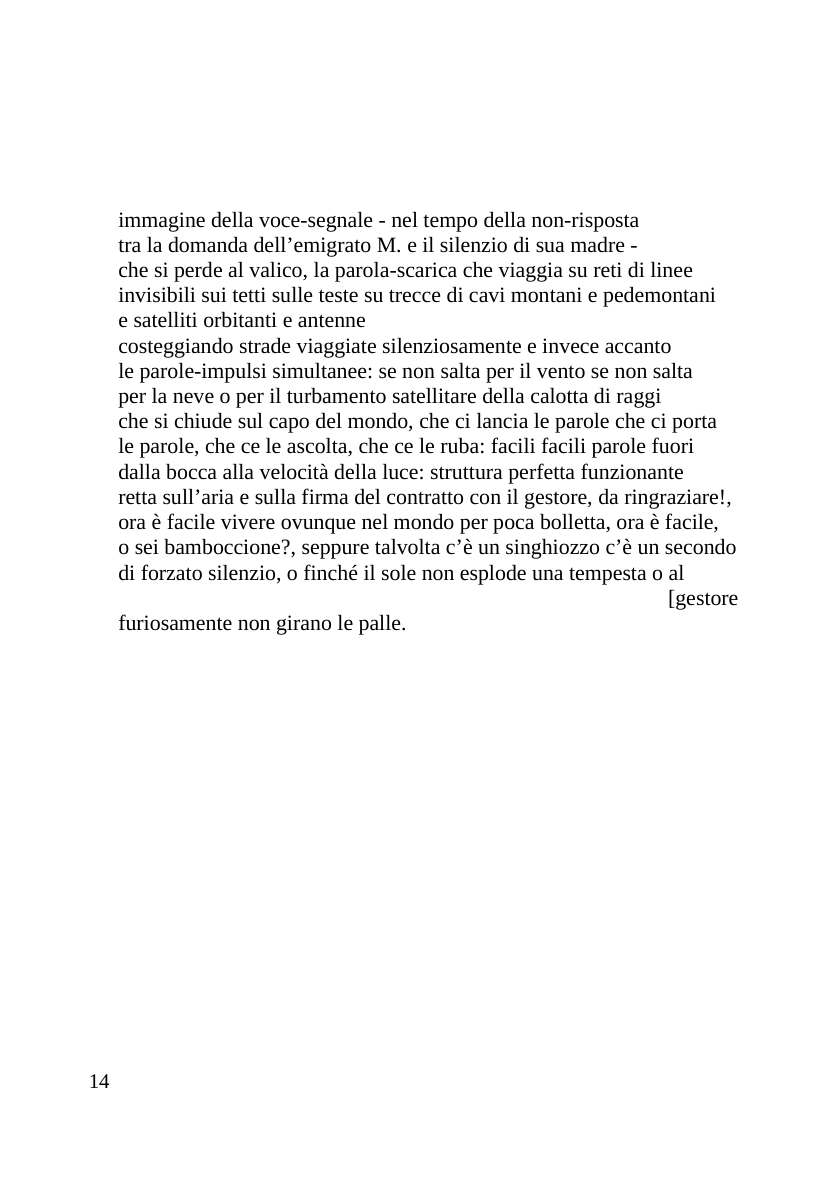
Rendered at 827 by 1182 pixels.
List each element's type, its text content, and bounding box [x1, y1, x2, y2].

text le parole, che ce le ascolta, che ce le ruba: facili facili parole fuori [88, 433, 738, 459]
text costeggiando strade viaggiate silenziosamente e invece accanto [88, 333, 738, 358]
text dalla bocca alla velocità della luce: struttura perfetta funzionante [88, 459, 738, 484]
text per la neve o per il turbamento satellitare della calotta di raggi [88, 383, 738, 408]
text retta sull’aria e sulla firma del contratto con il gestore, da ringraziare!, [88, 484, 738, 509]
text che si chiude sul capo del mondo, che ci lancia le parole che ci porta [88, 408, 738, 433]
text ora è facile vivere ovunque nel mondo per poca bolletta, ora è facile, [88, 509, 738, 534]
text [gestore [88, 585, 738, 610]
text immagine della voce-segnale - nel tempo della non-risposta [88, 207, 738, 232]
text di forzato silenzio, o finché il sole non esplode una tempesta o al [88, 559, 738, 585]
text furiosamente non girano le palle. [88, 610, 738, 635]
text invisibili sui tetti sulle teste su trecce di cavi montani e pedemontani [88, 282, 738, 307]
text che si perde al valico, la parola-scarica che viaggia su reti di linee [88, 257, 738, 282]
text tra la domanda dell’emigrato M. e il silenzio di sua madre - [88, 232, 738, 257]
text le parole-impulsi simultanee: se non salta per il vento se non salta [88, 358, 738, 383]
text o sei bamboccione?, seppure talvolta c’è un singhiozzo c’è un secondo [88, 534, 738, 559]
text e satelliti orbitanti e antenne [88, 307, 738, 333]
